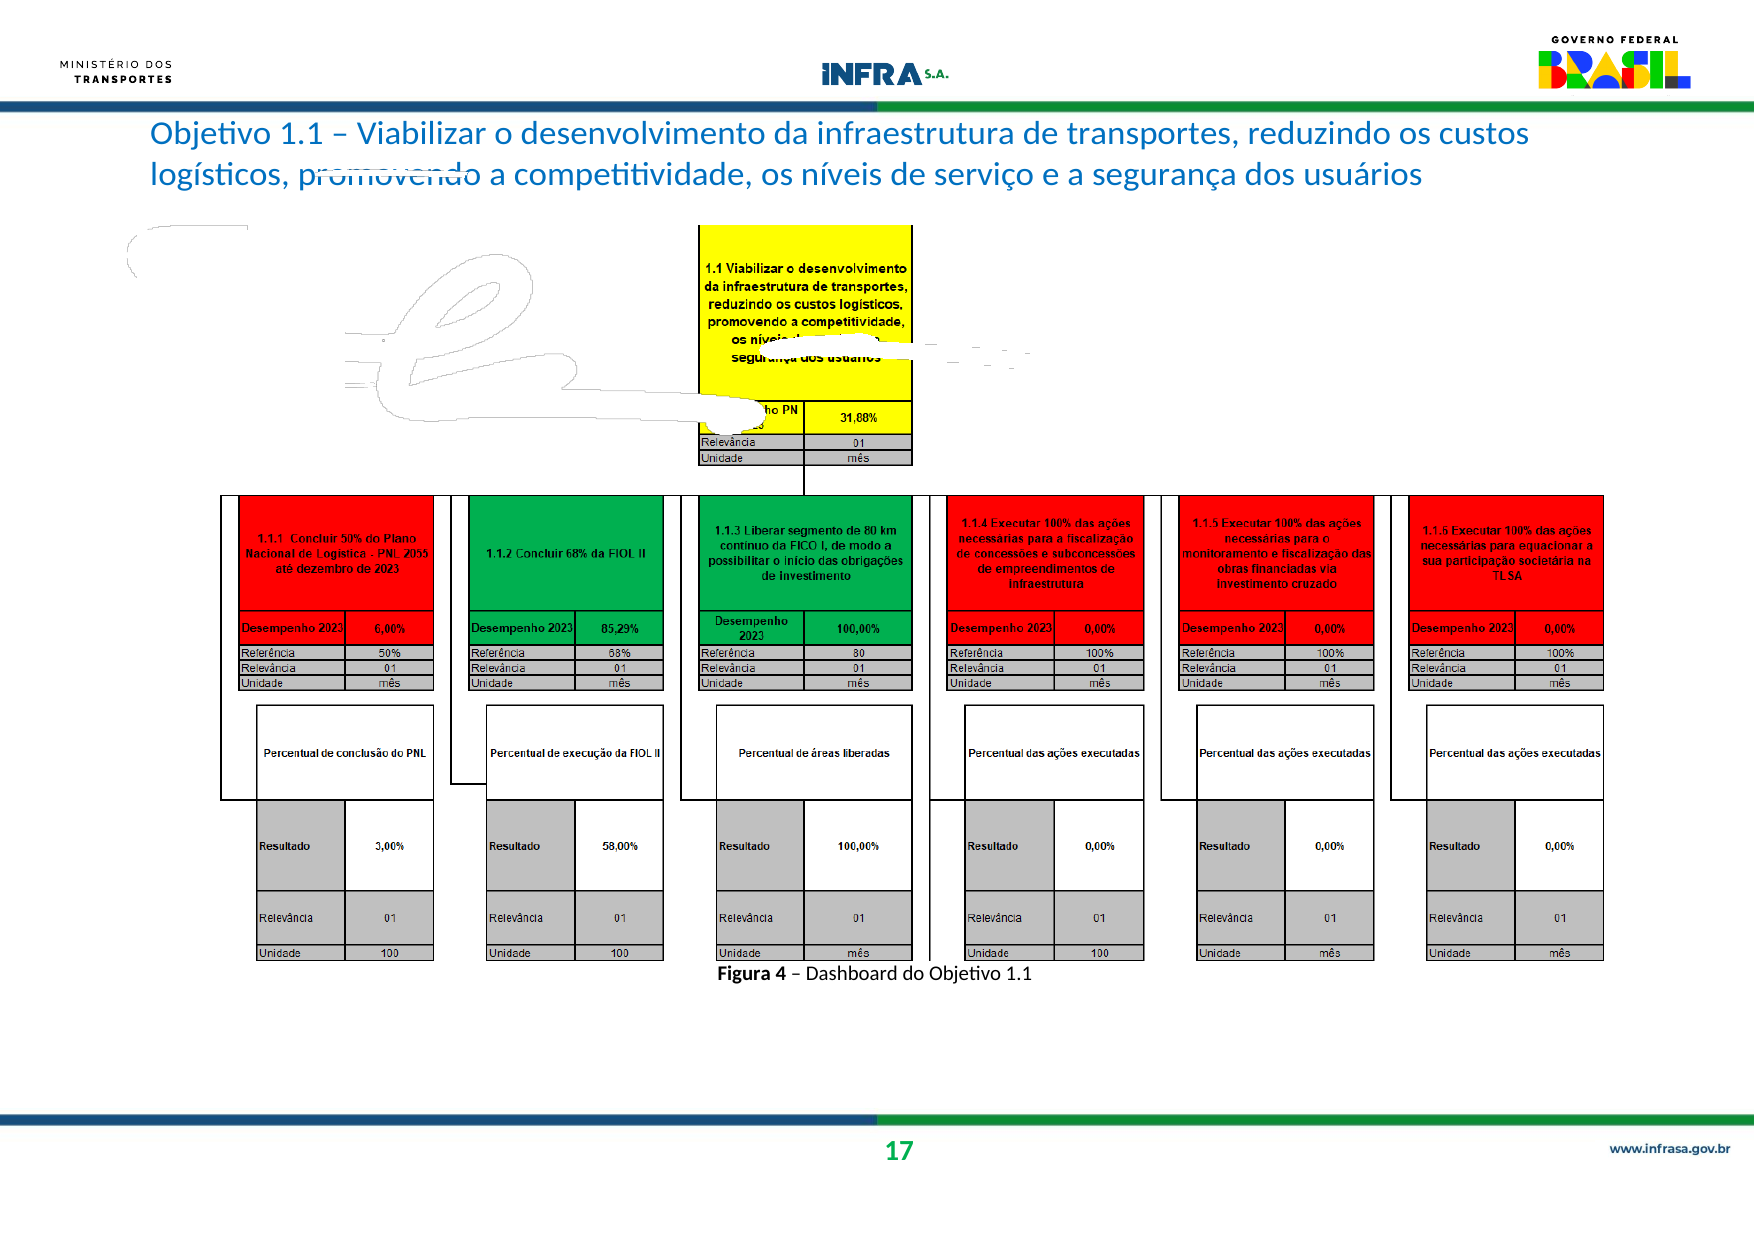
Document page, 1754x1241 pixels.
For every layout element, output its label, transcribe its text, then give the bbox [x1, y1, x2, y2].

subtitle Objetivo 1.1 – Viabilizar o desenvolvimento da infraestrutura de transportes, reduzindo os custos logísticos, promovendo a competitividade, os níveis de serviço e a segurança dos usuários [150, 129, 1604, 194]
text Figura 4 – Dashboard do Objetivo 1.1 [150, 961, 1604, 986]
